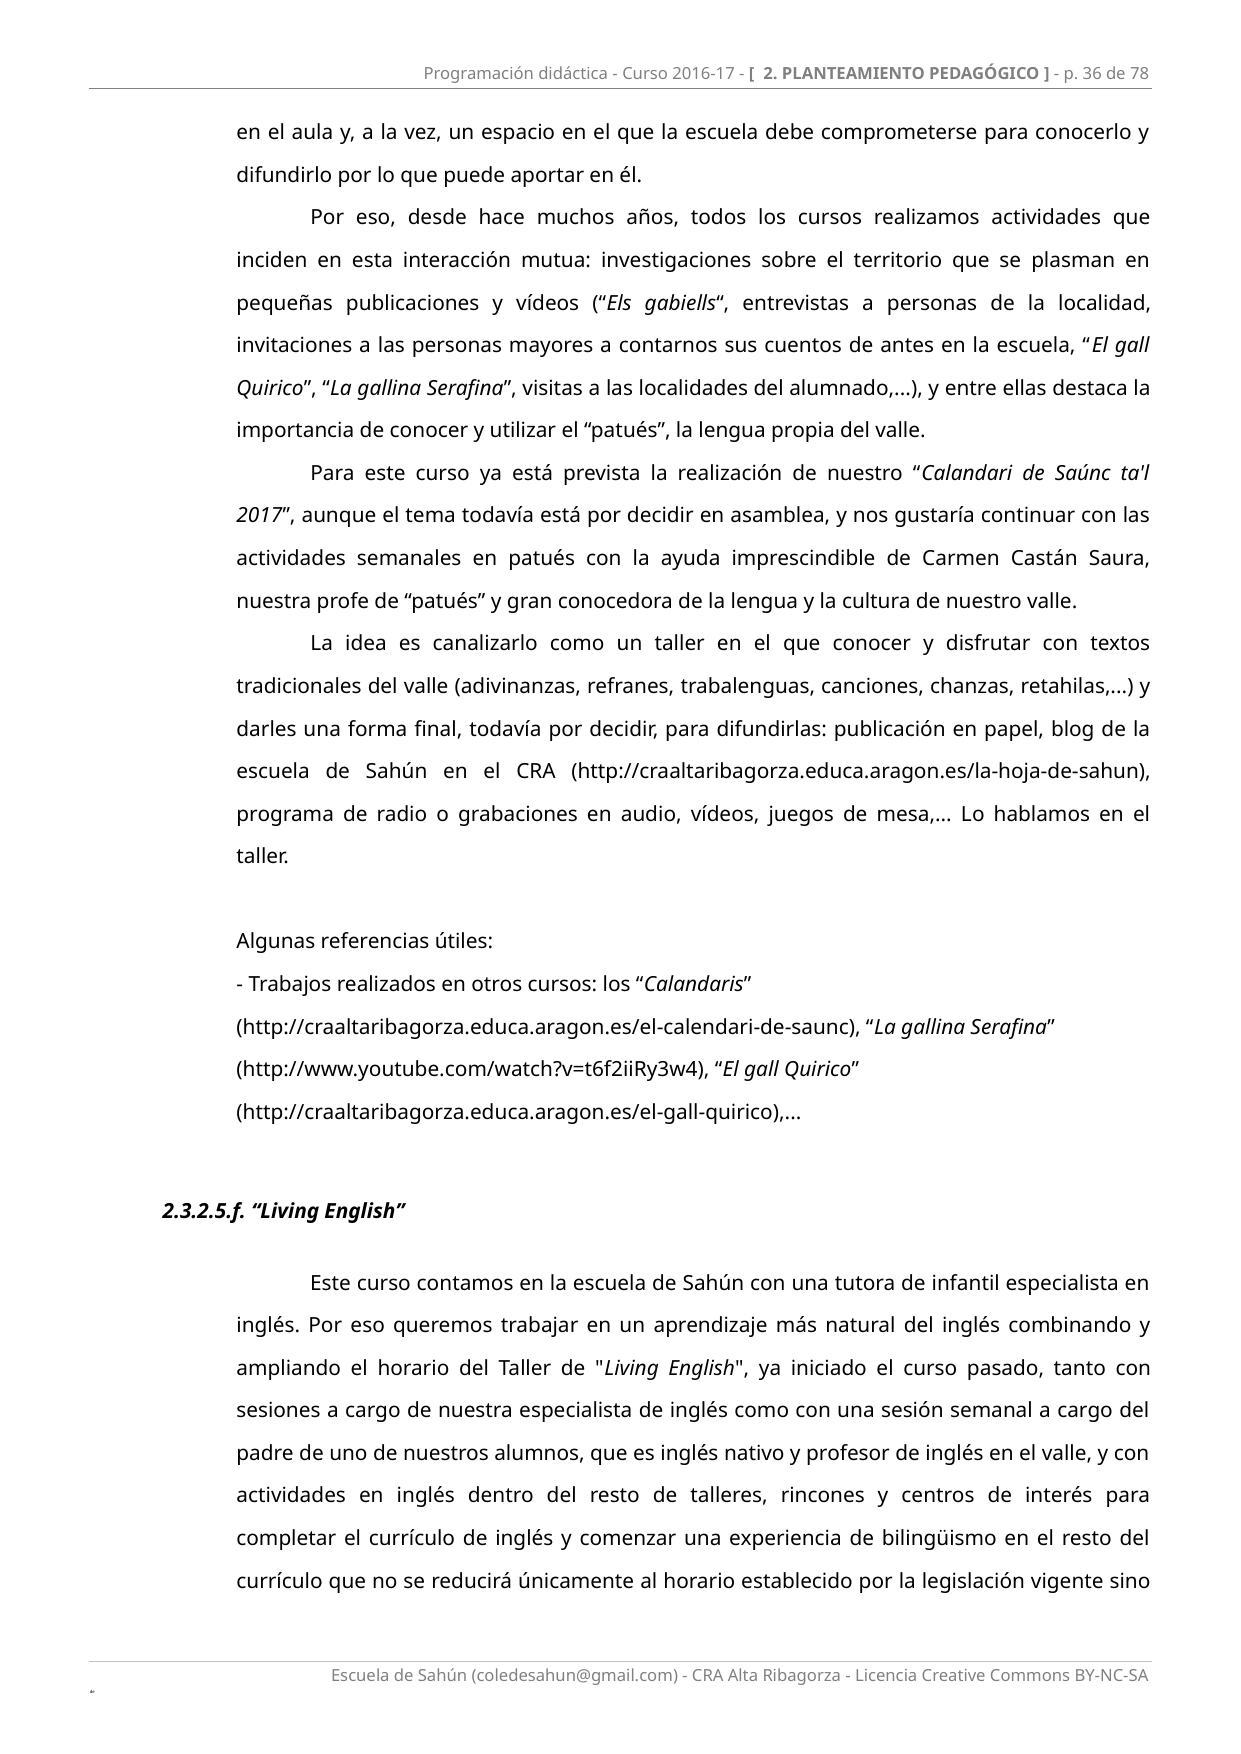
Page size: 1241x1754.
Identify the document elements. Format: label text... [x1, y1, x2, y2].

text en el aula y, a la vez, un espacio en el que la escuela debe comprometerse para conocerlo y difundirlo por lo que puede aportar en él. [236, 117, 1152, 188]
subtitle 2.3.2.5.f. “Living English” [162, 1197, 1152, 1225]
text Algunas referencias útiles: [162, 927, 1152, 955]
text - Trabajos realizados en otros cursos: los “Calandaris” (http://craaltaribagorza.educa.aragon.es/el-calendari-de-saunc), “La gallina Serafina” (http://www.youtube.com/watch?v=t6f2iiRy3w4), “El gall Quirico” (http://craaltaribagorza.educa.aragon.es/el-gall-quirico),... [236, 969, 1152, 1126]
text La idea es canalizarlo como un taller en el que conocer y disfrutar con textos tradicionales del valle (adivinanzas, refranes, trabalenguas, canciones, chanzas, retahilas,...) y darles una forma final, todavía por decidir, para difundirlas: publicación en papel, blog de la escuela de Sahún en el CRA (http://craaltaribagorza.educa.aragon.es/la-hoja-de-sahun), programa de radio o grabaciones en audio, vídeos, juegos de mesa,... Lo hablamos en el taller. [236, 628, 1152, 870]
text Para este curso ya está prevista la realización de nuestro “Calandari de Saúnc ta'l 2017”, aunque el tema todavía está por decidir en asamblea, y nos gustaría continuar con las actividades semanales en patués con la ayuda imprescindible de Carmen Castán Saura, nuestra profe de “patués” y gran conocedora de la lengua y la cultura de nuestro valle. [236, 458, 1152, 614]
text Este curso contamos en la escuela de Sahún con una tutora de infantil especialista en inglés. Por eso queremos trabajar en un aprendizaje más natural del inglés combinando y ampliando el horario del Taller de "Living English", ya iniciado el curso pasado, tanto con sesiones a cargo de nuestra especialista de inglés como con una sesión semanal a cargo del padre de uno de nuestros alumnos, que es inglés nativo y profesor de inglés en el valle, y con actividades en inglés dentro del resto de talleres, rincones y centros de interés para completar el currículo de inglés y comenzar una experiencia de bilingüismo en el resto del currículo que no se reducirá únicamente al horario establecido por la legislación vigente sino [236, 1268, 1152, 1594]
text Por eso, desde hace muchos años, todos los cursos realizamos actividades que inciden en esta interacción mutua: investigaciones sobre el territorio que se plasman en pequeñas publicaciones y vídeos (“Els gabiells“, entrevistas a personas de la localidad, invitaciones a las personas mayores a contarnos sus cuentos de antes en la escuela, “El gall Quirico”, “La gallina Serafina”, visitas a las localidades del alumnado,...), y entre ellas destaca la importancia de conocer y utilizar el “patués”, la lengua propia del valle. [236, 202, 1152, 444]
